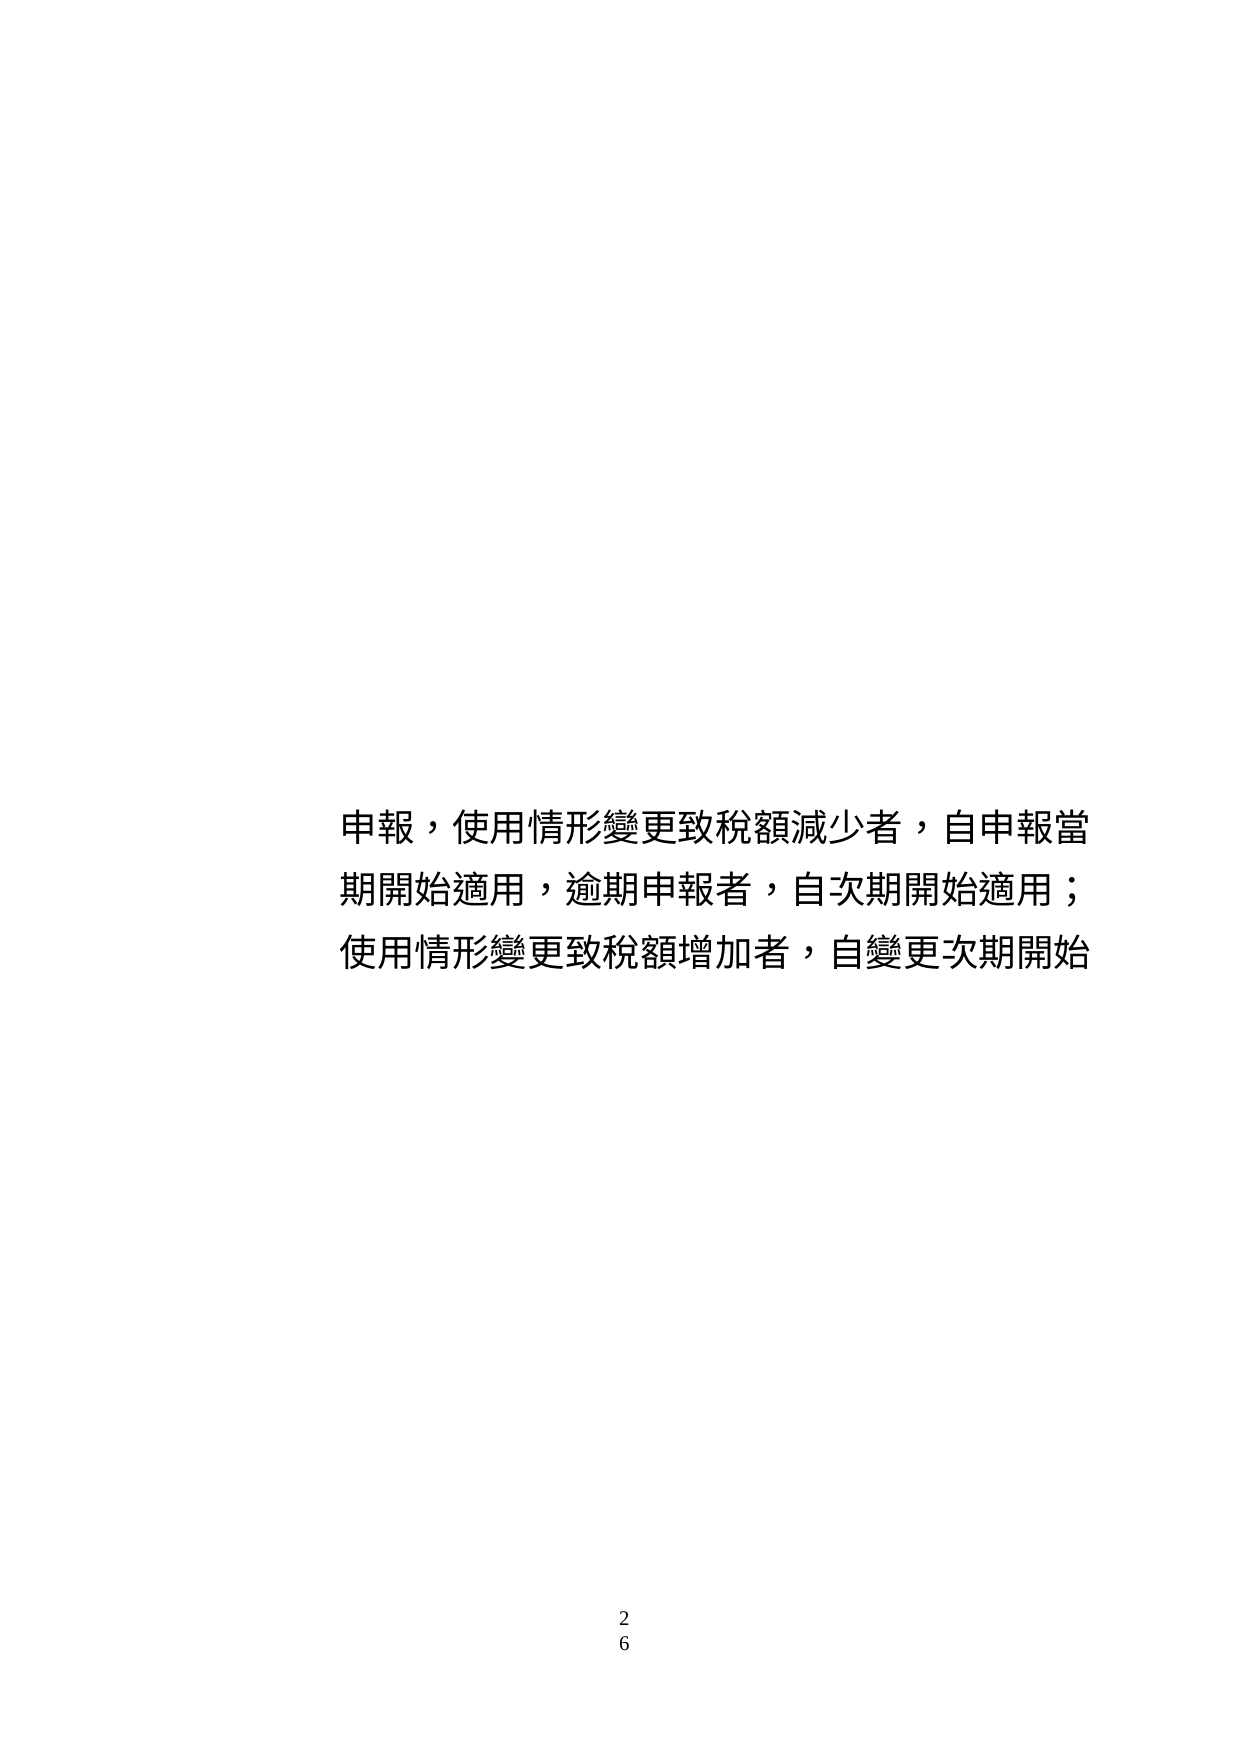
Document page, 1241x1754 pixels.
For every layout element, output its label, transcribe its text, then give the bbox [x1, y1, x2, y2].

text 申報，使用情形變更致稅額減少者，自申報當期開始適用，逾期申報者，自次期開始適用；使用情形變更致稅額增加者，自變更次期開始 [192, 783, 1092, 971]
